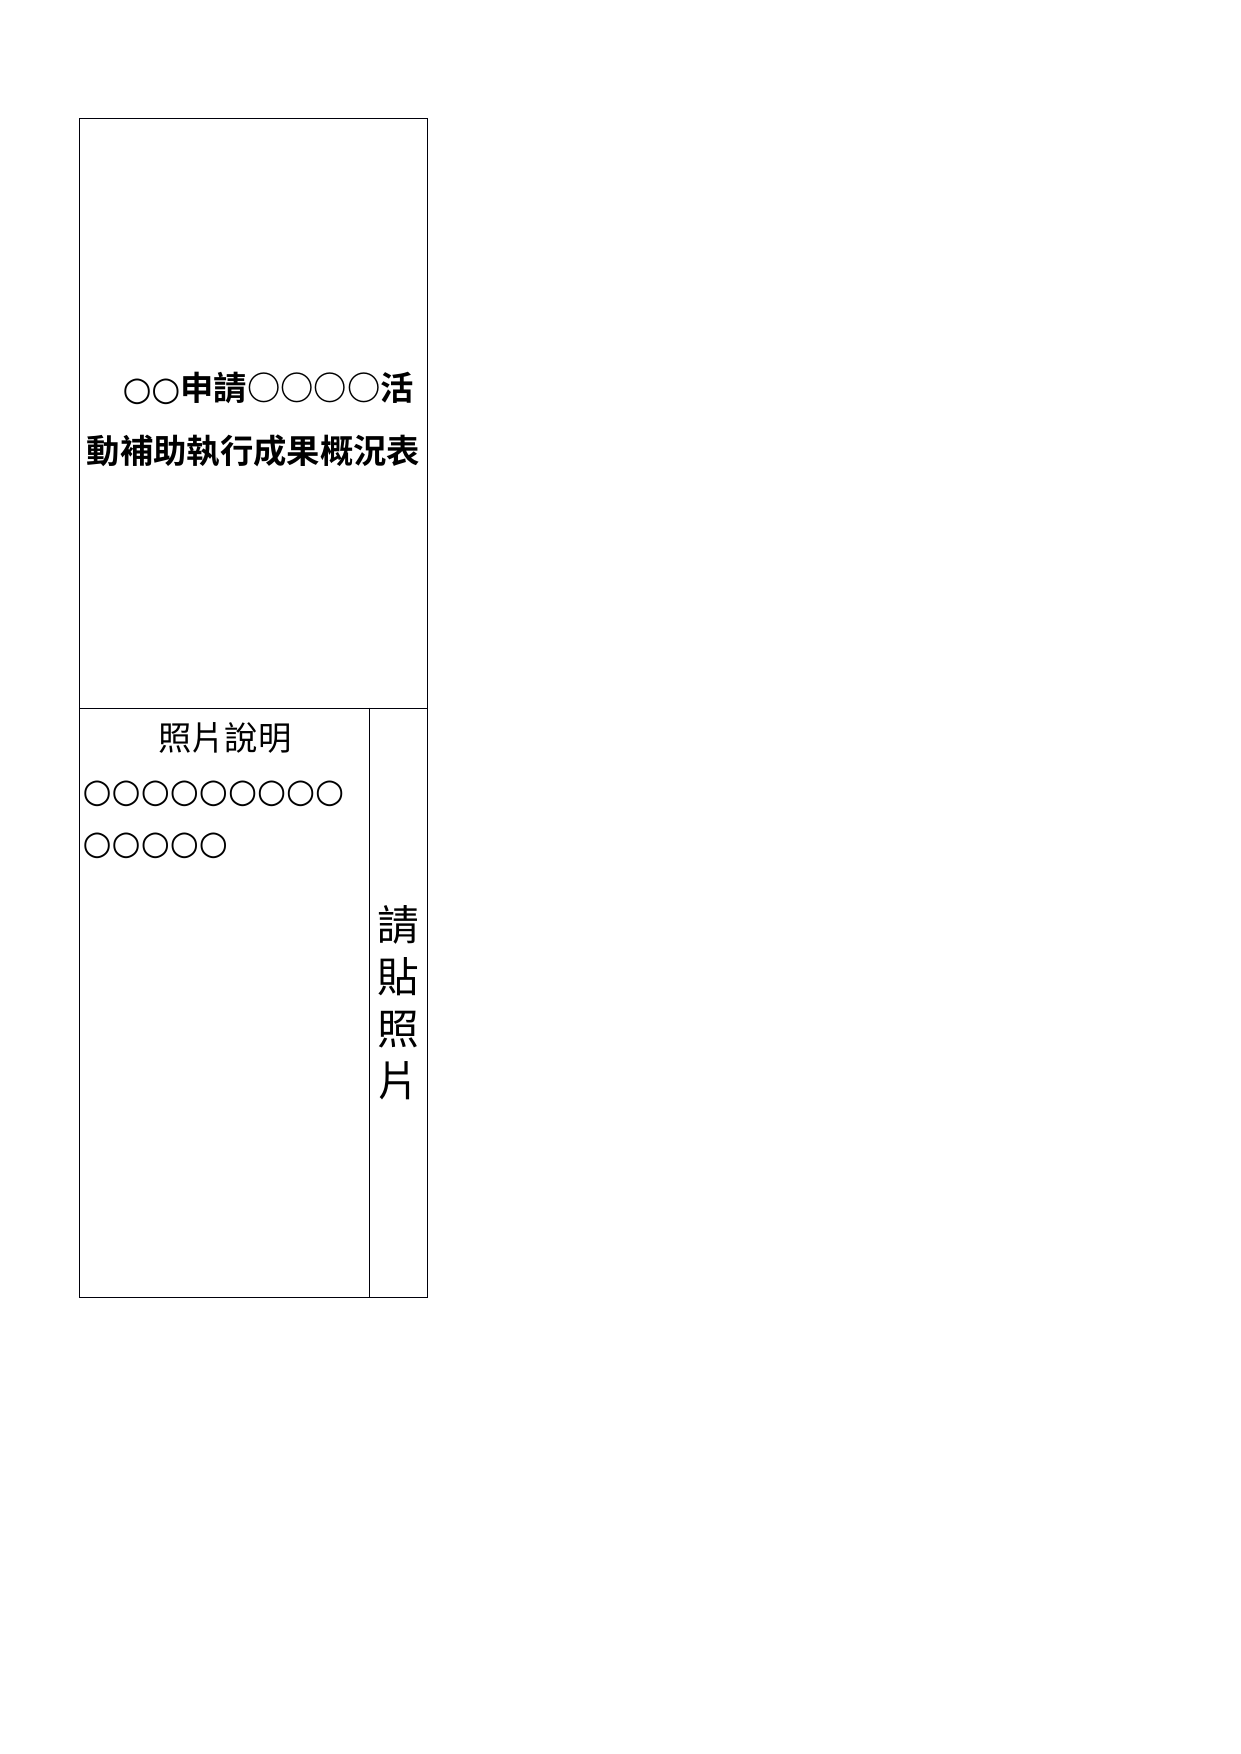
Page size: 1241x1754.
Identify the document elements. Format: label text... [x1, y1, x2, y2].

table_cell 照片說明 ○○○○○○○○○○○○○○ [80, 709, 369, 1297]
table_cell ○○申請○○○○活動補助執行成果概況表 [80, 119, 427, 707]
table_cell 請 貼 照 片 [370, 709, 427, 1297]
